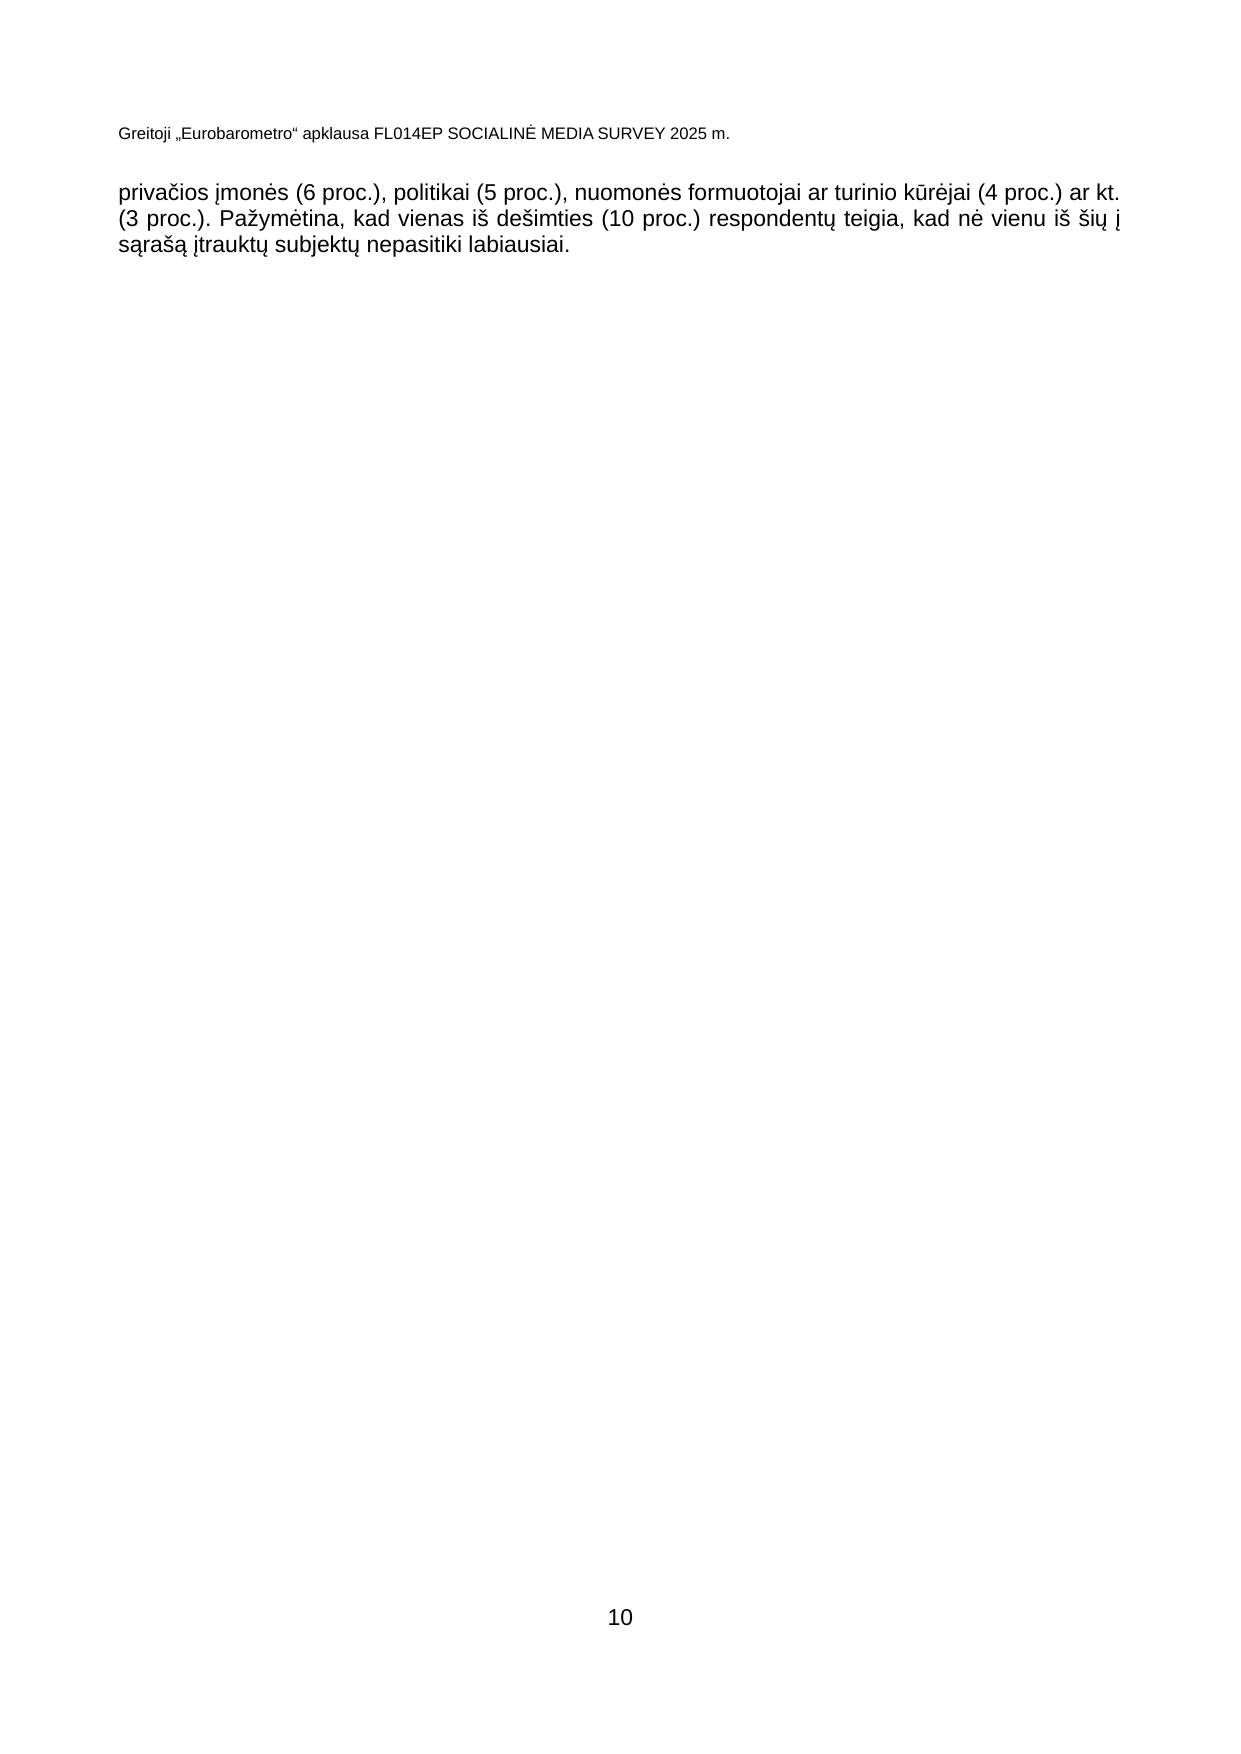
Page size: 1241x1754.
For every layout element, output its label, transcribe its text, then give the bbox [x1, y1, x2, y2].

text privačios įmonės (6 proc.), politikai (5 proc.), nuomonės formuotojai ar turinio kūrėjai (4 proc.) ar kt. (3 proc.). Pažymėtina, kad vienas iš dešimties (10 proc.) respondentų teigia, kad nė vienu iš šių į sąrašą įtrauktų subjektų nepasitiki labiausiai. [118, 179, 1122, 258]
